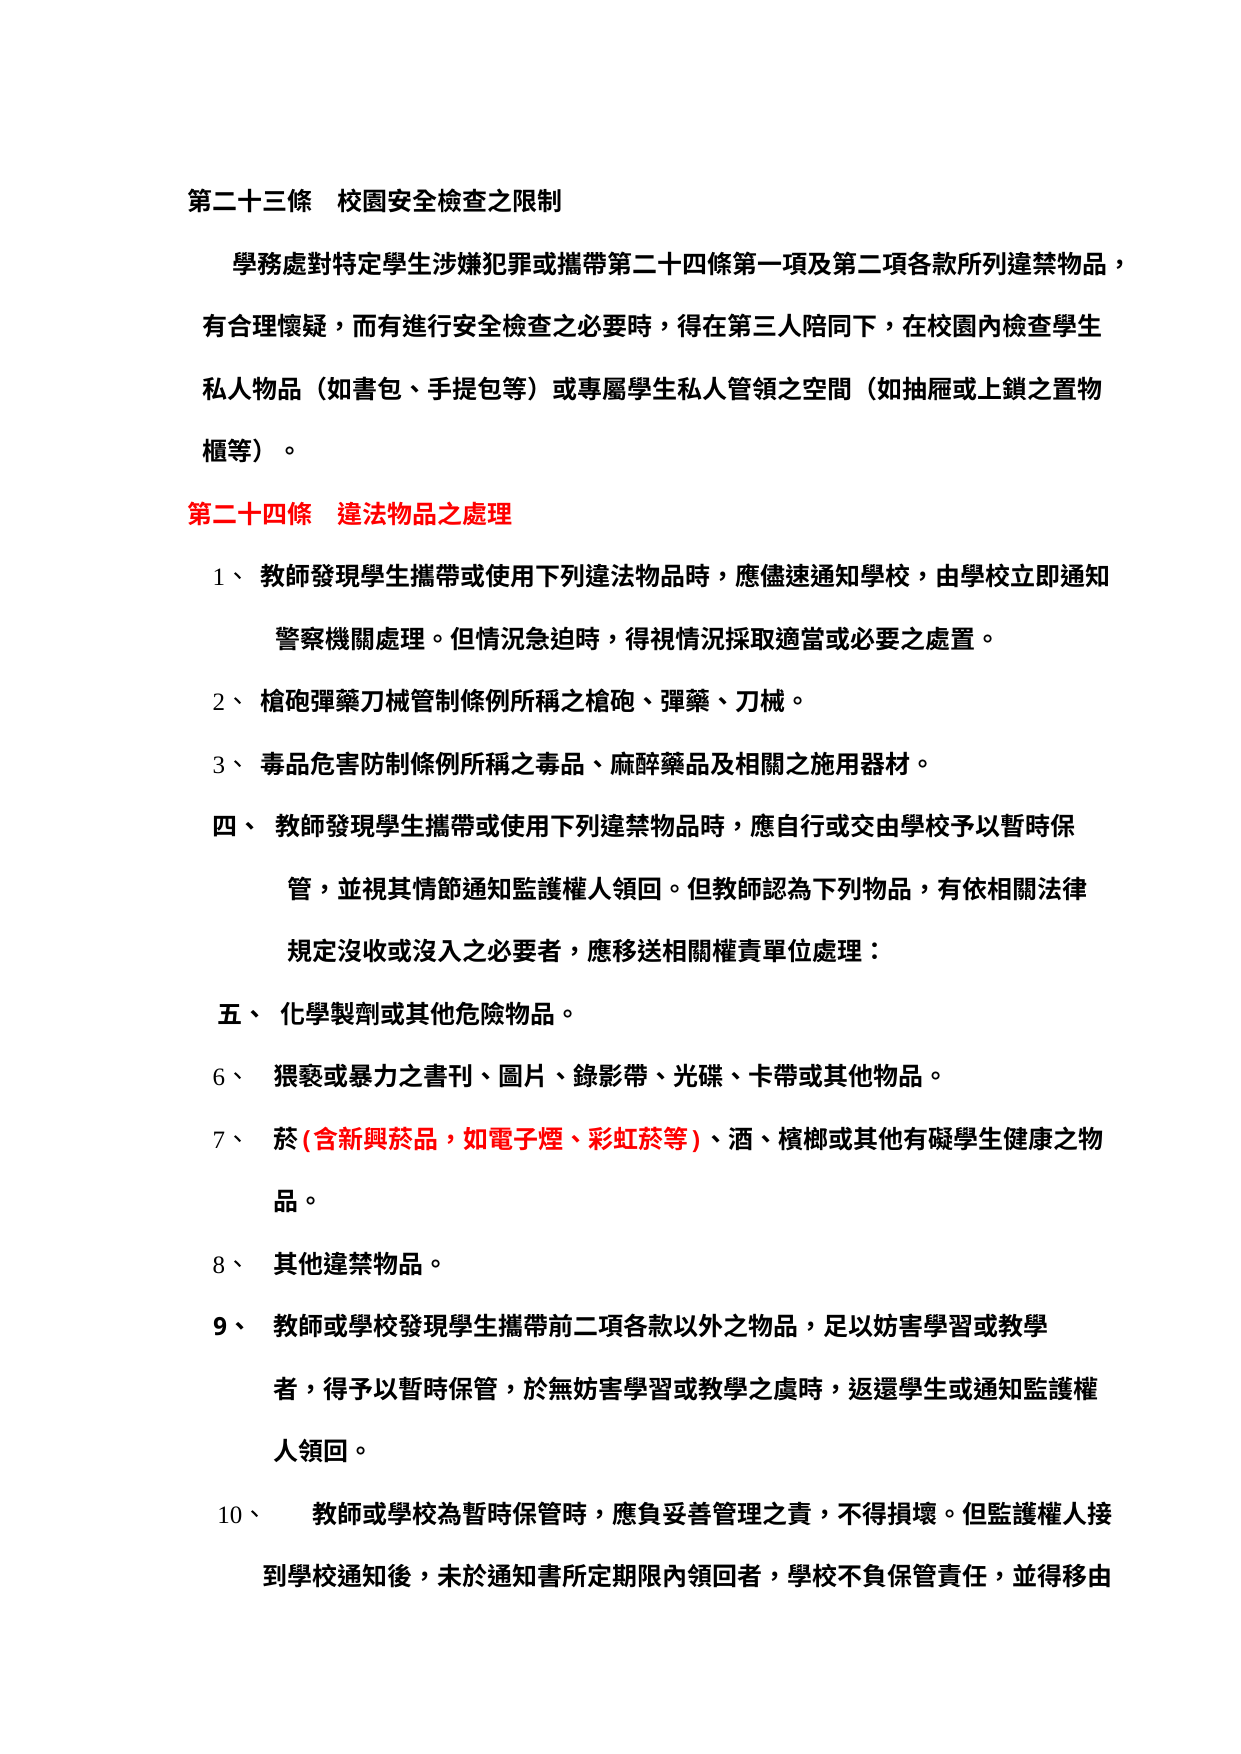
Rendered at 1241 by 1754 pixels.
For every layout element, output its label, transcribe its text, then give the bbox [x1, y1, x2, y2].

text 第二十三條 校園安全檢查之限制 [187, 158, 1122, 221]
text 四、 教師發現學生攜帶或使用下列違禁物品時，應自行或交由學校予以暫時保 [212, 783, 1122, 846]
text 警察機關處理。但情況急迫時，得視情況採取適當或必要之處置。 [260, 596, 1122, 658]
text 規定沒收或沒入之必要者，應移送相關權責單位處理： [212, 908, 1122, 971]
list 猥褻或暴力之書刊、圖片、錄影帶、光碟、卡帶或其他物品。 [212, 1033, 1122, 1096]
list 槍砲彈藥刀械管制條例所稱之槍砲、彈藥、刀械。 [212, 658, 1122, 721]
list 菸(含新興菸品，如電子煙、彩虹菸等)、酒、檳榔或其他有礙學生健康之物品。 [212, 1096, 1122, 1221]
list 教師或學校發現學生攜帶前二項各款以外之物品，足以妨害學習或教學 [212, 1283, 1122, 1346]
list 教師或學校為暫時保管時，應負妥善管理之責，不得損壞。但監護權人接到學校通知後，未於通知書所定期限內領回者，學校不負保管責任，並得移由 [217, 1471, 1122, 1596]
list 教師發現學生攜帶或使用下列違法物品時，應儘速通知學校，由學校立即通知 [212, 533, 1122, 596]
text 者，得予以暫時保管，於無妨害學習或教學之虞時，返還學生或通知監護權人領回。 [274, 1346, 1122, 1471]
text 第二十四條 違法物品之處理 [187, 471, 1122, 533]
text 五、 化學製劑或其他危險物品。 [187, 971, 1122, 1033]
list 其他違禁物品。 [212, 1221, 1122, 1283]
list 毒品危害防制條例所稱之毒品、麻醉藥品及相關之施用器材。 [212, 721, 1122, 783]
text 管，並視其情節通知監護權人領回。但教師認為下列物品，有依相關法律 [212, 846, 1122, 908]
text 學務處對特定學生涉嫌犯罪或攜帶第二十四條第一項及第二項各款所列違禁物品，有合理懷疑，而有進行安全檢查之必要時，得在第三人陪同下，在校園內檢查學生私人物品（如書包、手提包等）或專屬學生私人管領之空間（如抽屜或上鎖之置物櫃等）。 [202, 221, 1122, 471]
